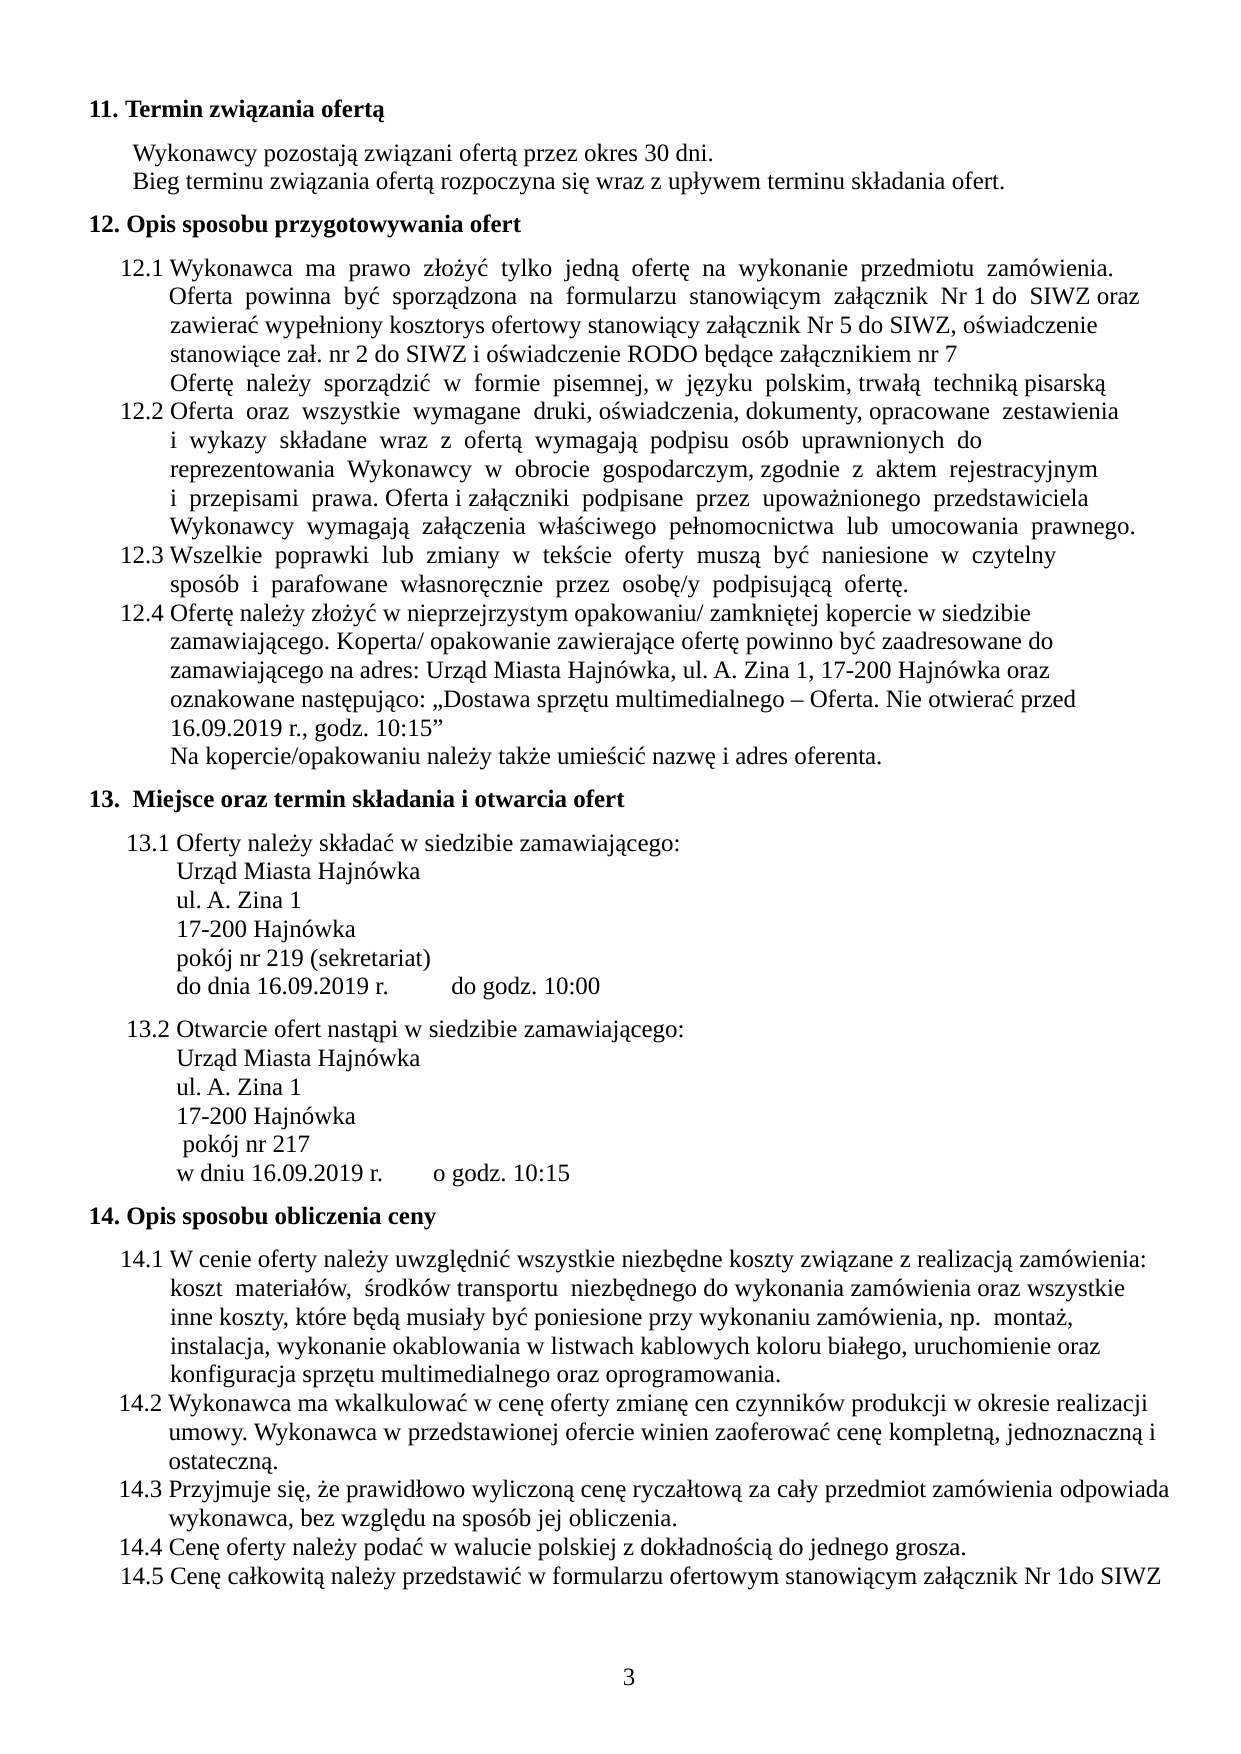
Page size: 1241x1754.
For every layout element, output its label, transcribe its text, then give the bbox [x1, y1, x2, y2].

text zamawiającego na adres: Urząd Miasta Hajnówka, ul. A. Zina 1, 17-200 Hajnówka oraz [88, 655, 1169, 684]
text 12.3 Wszelkie poprawki lub zmiany w tekście oferty muszą być naniesione w czytelny [88, 540, 1169, 569]
text stanowiące zał. nr 2 do SIWZ i oświadczenie RODO będące załącznikiem nr 7 [88, 339, 1169, 368]
text 17-200 Hajnówka [88, 914, 1169, 943]
text i wykazy składane wraz z ofertą wymagają podpisu osób uprawnionych do [88, 425, 1169, 454]
text 11. Termin związania ofertą [88, 94, 1169, 123]
text 14.5 Cenę całkowitą należy przedstawić w formularzu ofertowym stanowiącym załącznik Nr 1do SIWZ [88, 1561, 1169, 1589]
text 13. Miejsce oraz termin składania i otwarcia ofert [88, 784, 1169, 813]
text instalacja, wykonanie okablowania w listwach kablowych koloru białego, uruchomienie oraz [88, 1331, 1169, 1359]
text 12. Opis sposobu przygotowywania ofert [88, 209, 1169, 238]
text Wykonawcy wymagają załączenia właściwego pełnomocnictwa lub umocowania prawnego. [88, 511, 1169, 540]
text pokój nr 217 [88, 1129, 1169, 1158]
text umowy. Wykonawca w przedstawionej ofercie winien zaoferować cenę kompletną, jednoznaczną i [118, 1417, 1169, 1446]
text Ofertę należy sporządzić w formie pisemnej, w języku polskim, trwałą techniką pisarską [88, 368, 1169, 396]
text Bieg terminu związania ofertą rozpoczyna się wraz z upływem terminu składania ofert. [88, 166, 1169, 195]
text 13.2 Otwarcie ofert nastąpi w siedzibie zamawiającego: [88, 1014, 1169, 1043]
text 14.4 Cenę oferty należy podać w walucie polskiej z dokładnością do jednego grosza. [118, 1532, 1169, 1561]
text i przepisami prawa. Oferta i załączniki podpisane przez upoważnionego przedstawiciela [88, 483, 1169, 511]
text 16.09.2019 r., godz. 10:15” [88, 713, 1169, 741]
text ul. A. Zina 1 [88, 1072, 1169, 1101]
text do dnia 16.09.2019 r. do godz. 10:00 [88, 971, 1169, 1000]
text inne koszty, które będą musiały być poniesione przy wykonaniu zamówienia, np. montaż, [88, 1302, 1169, 1331]
text 12.2 Oferta oraz wszystkie wymagane druki, oświadczenia, dokumenty, opracowane zestawienia [88, 396, 1169, 425]
text 14. Opis sposobu obliczenia ceny [88, 1201, 1169, 1230]
text Oferta powinna być sporządzona na formularzu stanowiącym załącznik Nr 1 do SIWZ oraz [88, 281, 1169, 310]
text ul. A. Zina 1 [88, 885, 1169, 914]
text ostateczną. [118, 1446, 1169, 1474]
text 14.3 Przyjmuje się, że prawidłowo wyliczoną cenę ryczałtową za cały przedmiot zamówienia odpowiada [118, 1474, 1169, 1503]
text konfiguracja sprzętu multimedialnego oraz oprogramowania. [88, 1359, 1169, 1388]
text zamawiającego. Koperta/ opakowanie zawierające ofertę powinno być zaadresowane do [88, 626, 1169, 655]
text 13.1 Oferty należy składać w siedzibie zamawiającego: [88, 828, 1169, 856]
text Urząd Miasta Hajnówka [88, 856, 1169, 885]
text 14.2 Wykonawca ma wkalkulować w cenę oferty zmianę cen czynników produkcji w okresie realizacji [118, 1388, 1169, 1417]
text zawierać wypełniony kosztorys ofertowy stanowiący załącznik Nr 5 do SIWZ, oświadczenie [88, 310, 1169, 339]
text sposób i parafowane własnoręcznie przez osobę/y podpisującą ofertę. [101, 569, 1169, 598]
text Wykonawcy pozostają związani ofertą przez okres 30 dni. [88, 138, 1169, 166]
text 12.1 Wykonawca ma prawo złożyć tylko jedną ofertę na wykonanie przedmiotu zamówienia. [88, 253, 1169, 281]
text w dniu 16.09.2019 r. o godz. 10:15 [88, 1158, 1169, 1187]
text wykonawca, bez względu na sposób jej obliczenia. [118, 1503, 1169, 1532]
text 17-200 Hajnówka [88, 1101, 1169, 1129]
text reprezentowania Wykonawcy w obrocie gospodarczym, zgodnie z aktem rejestracyjnym [88, 454, 1169, 483]
text pokój nr 219 (sekretariat) [88, 943, 1169, 971]
text 12.4 Ofertę należy złożyć w nieprzejrzystym opakowaniu/ zamkniętej kopercie w siedzibie [88, 598, 1169, 626]
text Urząd Miasta Hajnówka [88, 1043, 1169, 1072]
text koszt materiałów, środków transportu niezbędnego do wykonania zamówienia oraz wszystkie [88, 1273, 1169, 1302]
text oznakowane następująco: „Dostawa sprzętu multimedialnego – Oferta. Nie otwierać przed [88, 684, 1169, 713]
text 14.1 W cenie oferty należy uwzględnić wszystkie niezbędne koszty związane z realizacją zamówienia: [88, 1244, 1169, 1273]
text Na kopercie/opakowaniu należy także umieścić nazwę i adres oferenta. [88, 741, 1169, 770]
